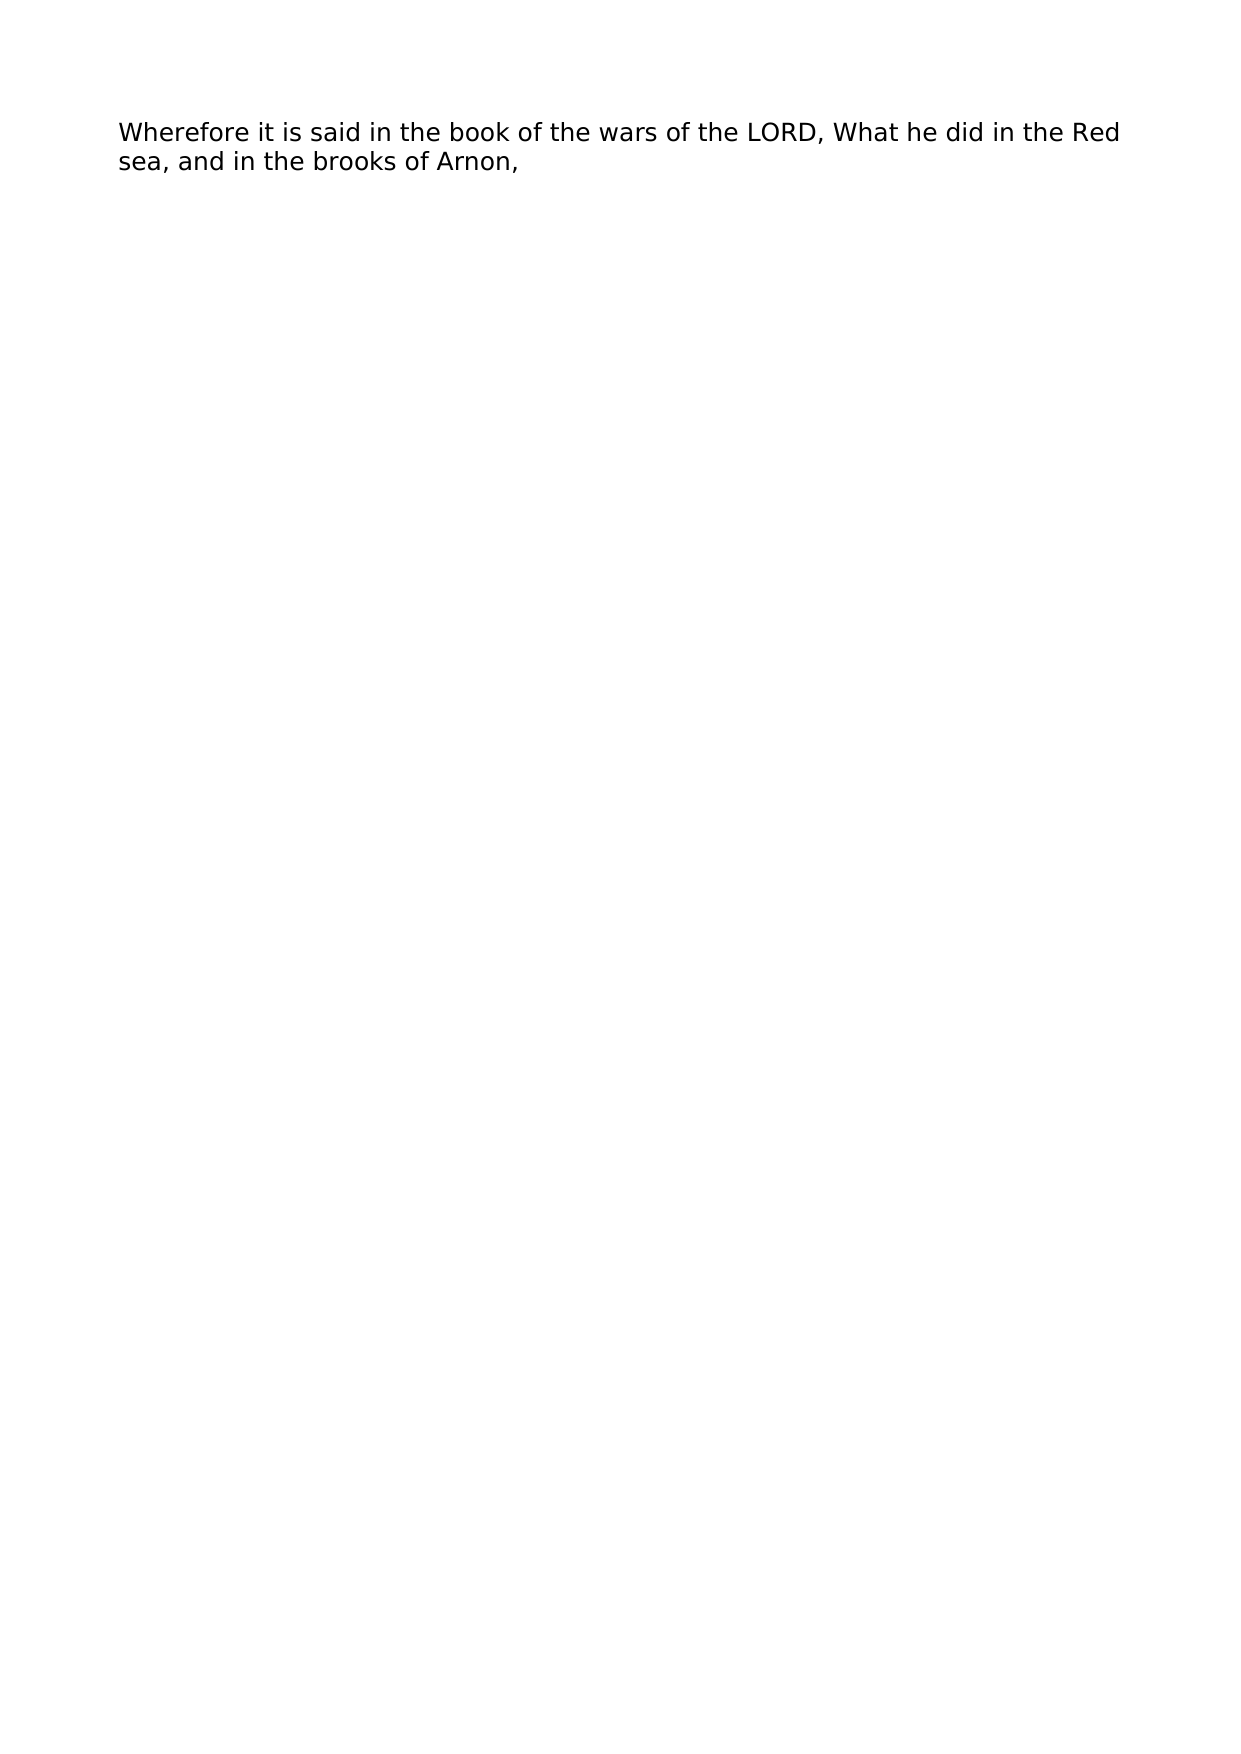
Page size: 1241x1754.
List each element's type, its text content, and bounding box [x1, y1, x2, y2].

text Wherefore it is said in the book of the wars of the LORD, What he did in the Red sea, and in the brooks of Arnon, [118, 118, 1122, 176]
